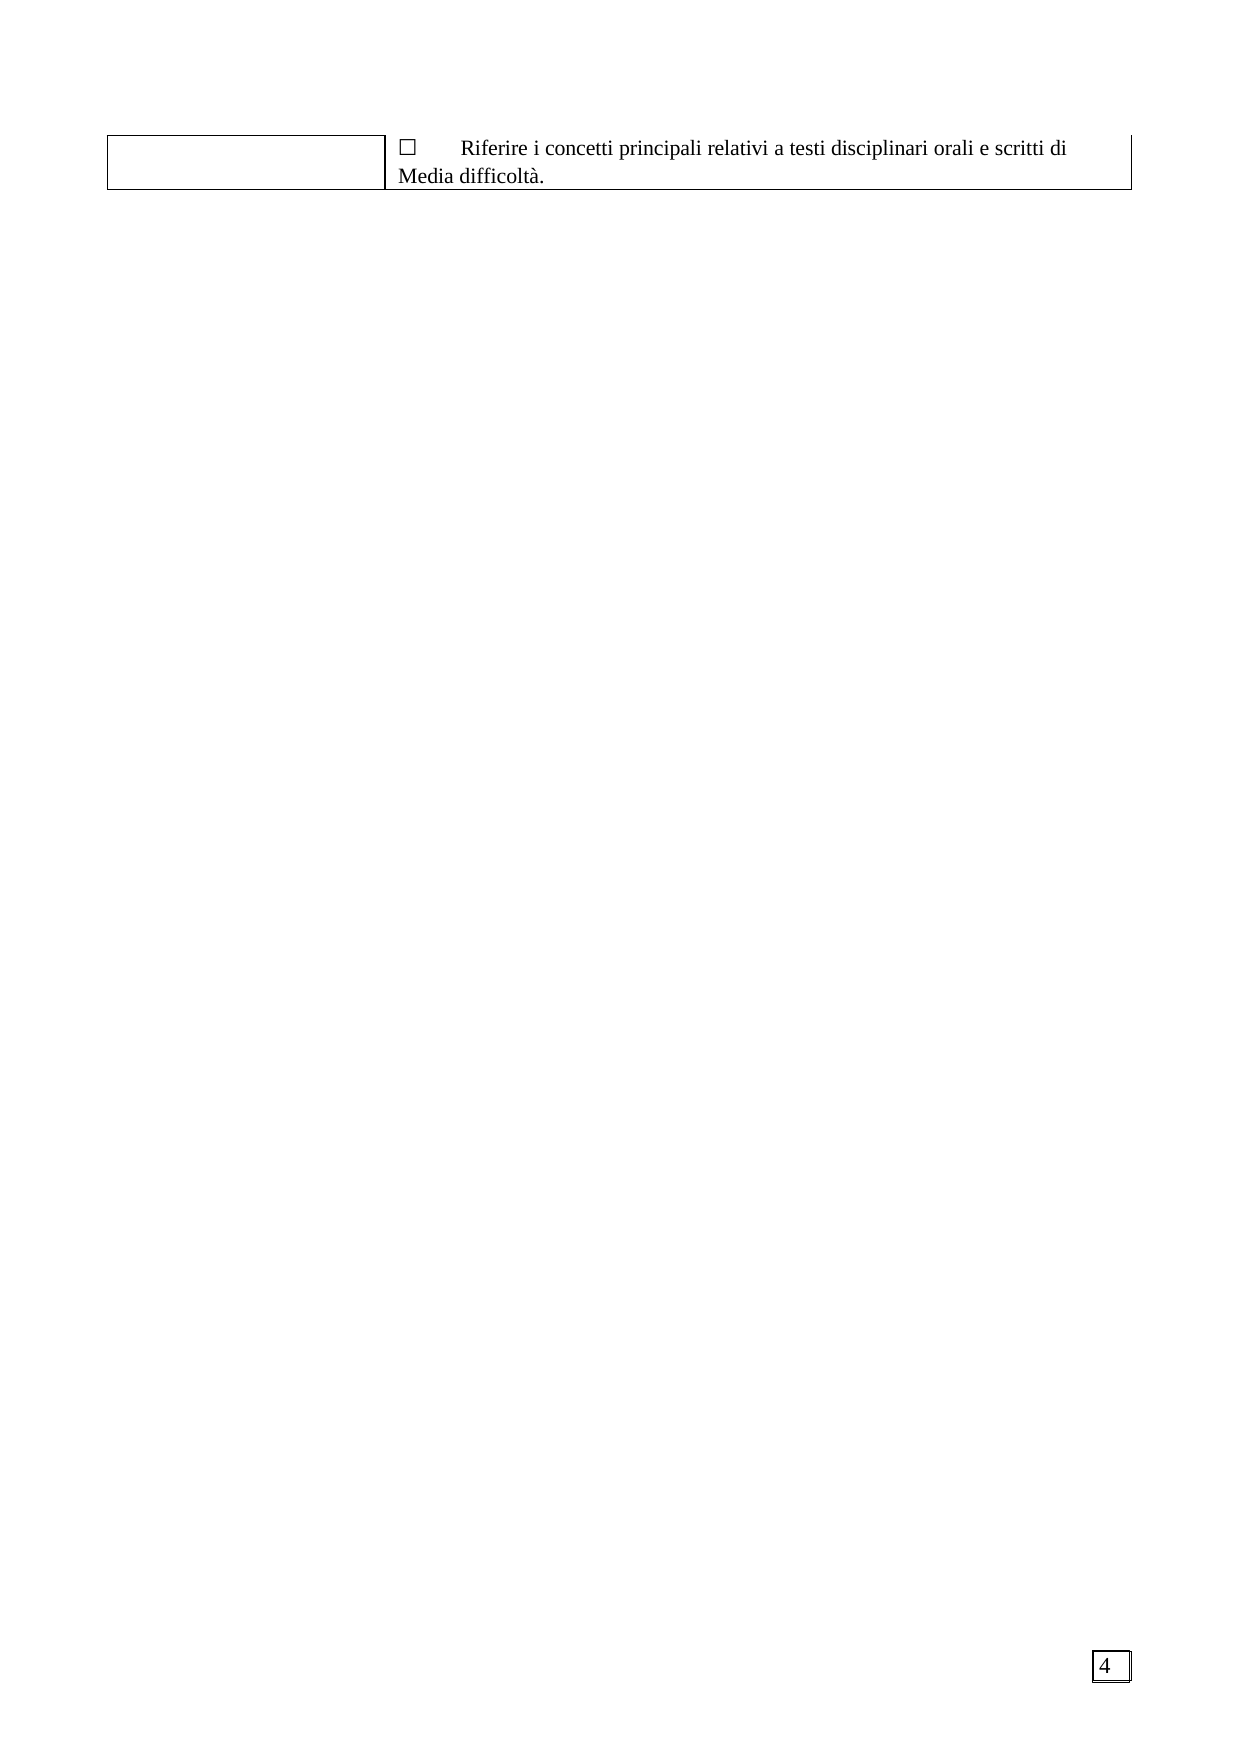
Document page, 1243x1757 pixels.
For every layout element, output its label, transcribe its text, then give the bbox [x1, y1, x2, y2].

table_cell Riferire i concetti principali relativi a testi disciplinari orali e scritti di [386, 135, 1131, 162]
table_cell Media difficoltà. [386, 162, 1131, 189]
